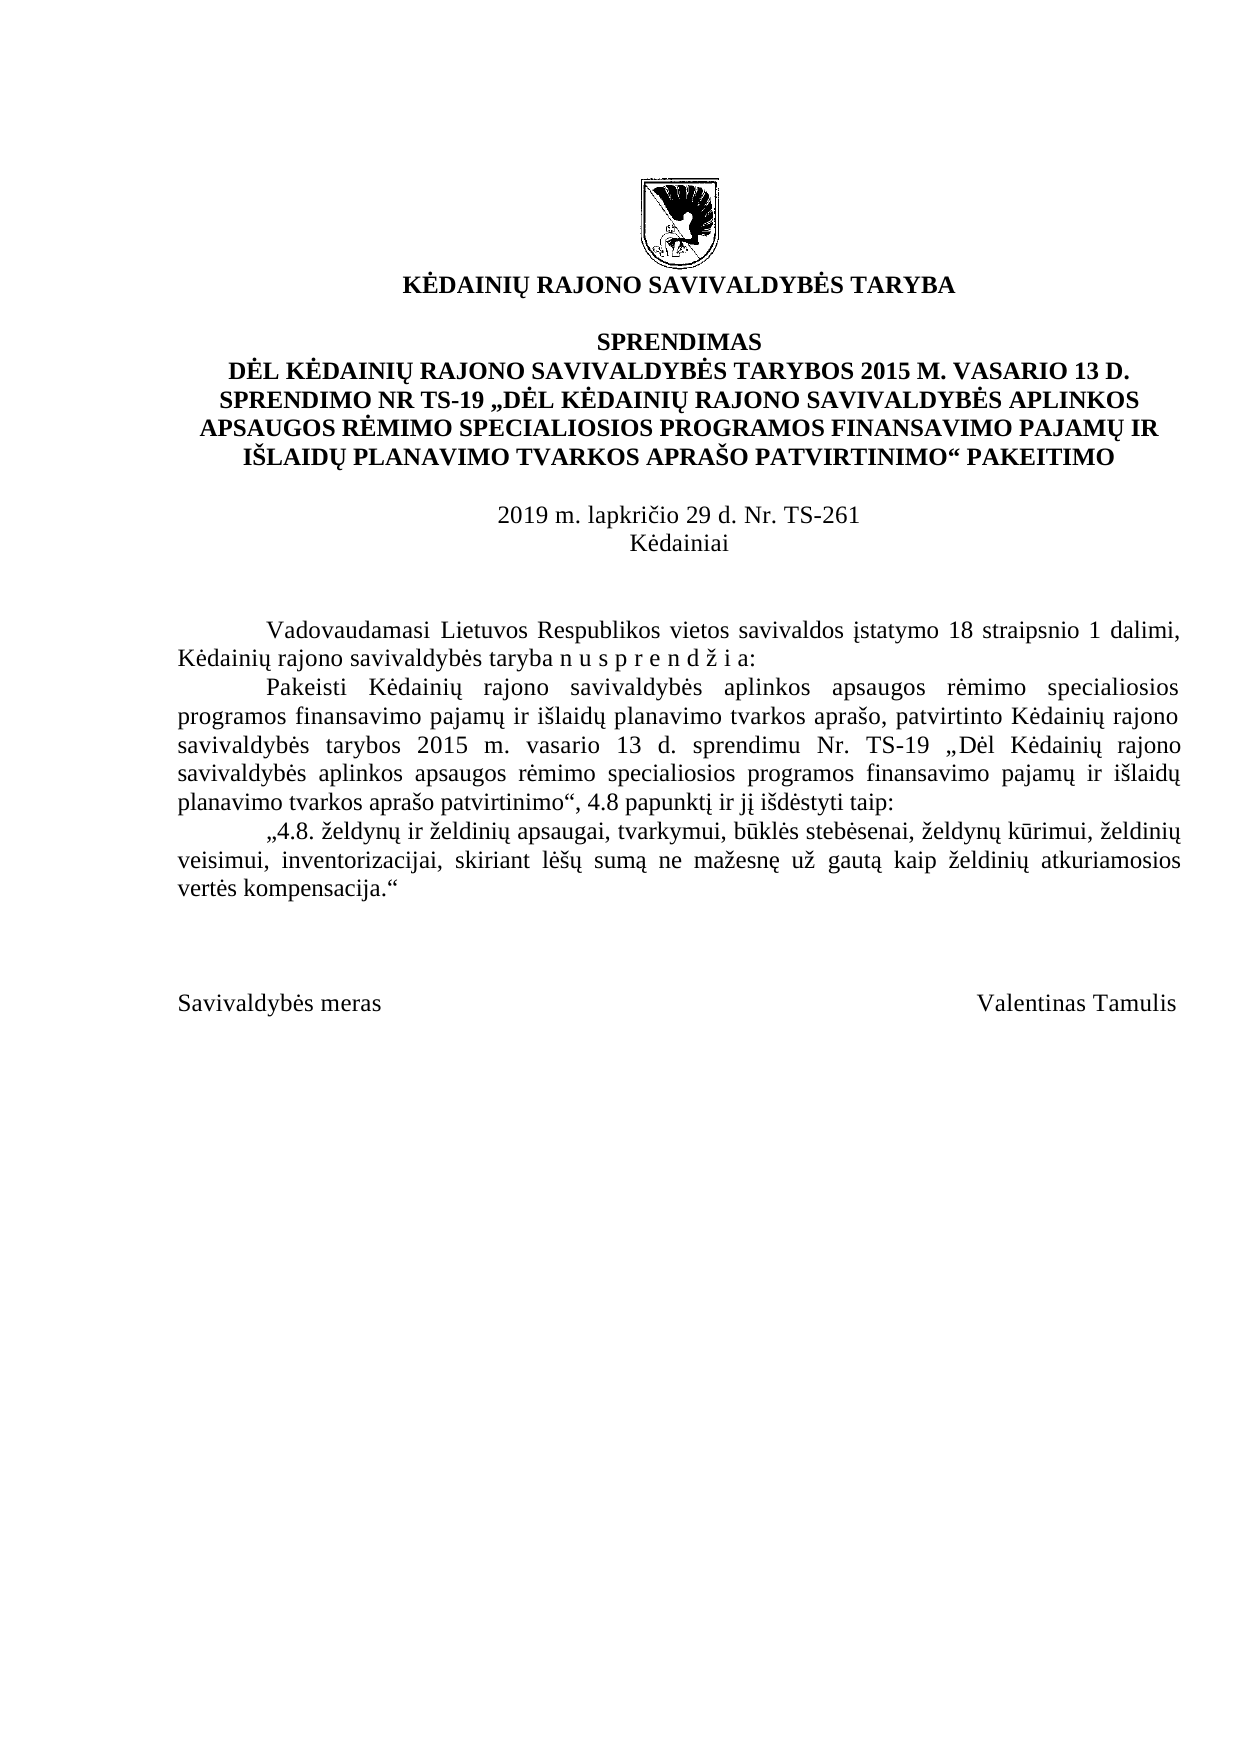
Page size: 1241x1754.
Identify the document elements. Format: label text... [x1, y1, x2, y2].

text Savivaldybės meras Valentinas Tamulis [177, 988, 1181, 1017]
text kėdainių rajono savivaldybėS TARYBA [177, 270, 1181, 298]
text „4.8. želdynų ir želdinių apsaugai, tvarkymui, būklės stebėsenai, želdynų kūrimui, želdinių veisimui, inventorizacijai, skiriant lėšų sumą ne mažesnę už gautą kaip želdinių atkuriamosios vertės kompensacija.“ [177, 816, 1181, 902]
text Kėdainiai [177, 528, 1181, 557]
text 2019 m. lapkričio 29 d. Nr. TS-261 [177, 500, 1181, 528]
text Pakeisti Kėdainių rajono savivaldybės aplinkos apsaugos rėmimo specialiosios programos finansavimo pajamų ir išlaidų planavimo tvarkos aprašo, patvirtinto Kėdainių rajono savivaldybės tarybos 2015 m. vasario 13 d. sprendimu Nr. TS-19 „Dėl Kėdainių rajono savivaldybės aplinkos apsaugos rėmimo specialiosios programos finansavimo pajamų ir išlaidų planavimo tvarkos aprašo patvirtinimo“, 4.8 papunktį ir jį išdėstyti taip: [177, 672, 1181, 816]
text SPRENDIMAS [177, 327, 1181, 356]
text Vadovaudamasi Lietuvos Respublikos vietos savivaldos įstatymo 18 straipsnio 1 dalimi, Kėdainių rajono savivaldybės taryba n u s p r e n d ž i a: [177, 615, 1181, 672]
text DĖL KĖDAINIŲ RAJONO SAVIVALDYBĖS TARYBOS 2015 M. VASARIO 13 D. SPRENDIMO NR TS-19 „DĖL KĖDAINIŲ RAJONO SAVIVALDYBĖS APLINKOS APSAUGOS RĖMIMO SPECIALIOSIOS PROGRAMOS FINANSAVIMO PAJAMŲ IR IŠLAIDŲ PLANAVIMO TVARKOS APRAŠO PATVIRTINIMO“ PAKEITIMO [177, 356, 1181, 471]
